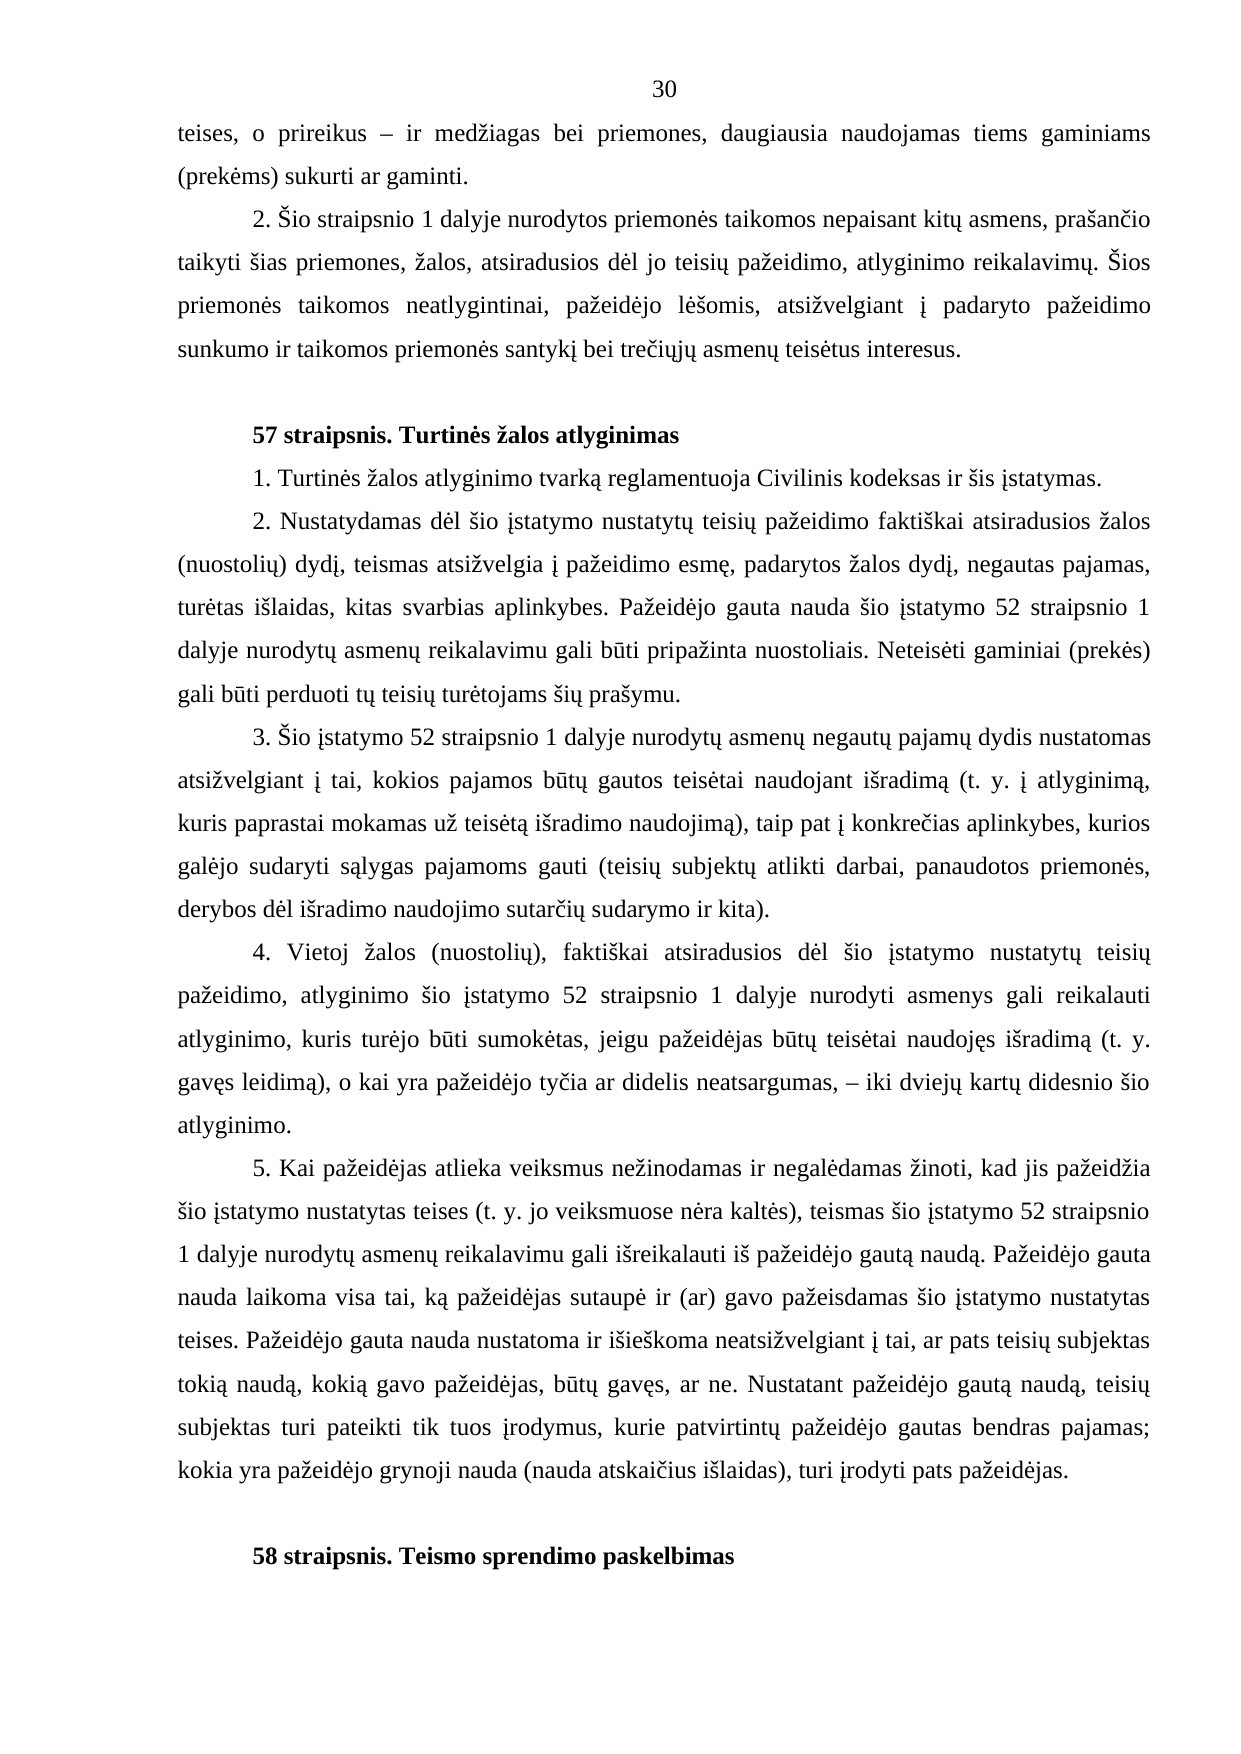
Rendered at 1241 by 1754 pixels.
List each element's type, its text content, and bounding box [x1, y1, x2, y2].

text teises, o prireikus – ir medžiagas bei priemones, daugiausia naudojamas tiems gaminiams (prekėms) sukurti ar gaminti. [177, 118, 1152, 190]
text 3. Šio įstatymo 52 straipsnio 1 dalyje nurodytų asmenų negautų pajamų dydis nustatomas atsižvelgiant į tai, kokios pajamos būtų gautos teisėtai naudojant išradimą (t. y. į atlyginimą, kuris paprastai mokamas už teisėtą išradimo naudojimą), taip pat į konkrečias aplinkybes, kurios galėjo sudaryti sąlygas pajamoms gauti (teisių subjektų atlikti darbai, panaudotos priemonės, derybos dėl išradimo naudojimo sutarčių sudarymo ir kita). [177, 722, 1152, 923]
text 1. Turtinės žalos atlyginimo tvarką reglamentuoja Civilinis kodeksas ir šis įstatymas. [177, 463, 1152, 492]
text 5. Kai pažeidėjas atlieka veiksmus nežinodamas ir negalėdamas žinoti, kad jis pažeidžia šio įstatymo nustatytas teises (t. y. jo veiksmuose nėra kaltės), teismas šio įstatymo 52 straipsnio 1 dalyje nurodytų asmenų reikalavimu gali išreikalauti iš pažeidėjo gautą naudą. Pažeidėjo gauta nauda laikoma visa tai, ką pažeidėjas sutaupė ir (ar) gavo pažeisdamas šio įstatymo nustatytas teises. Pažeidėjo gauta nauda nustatoma ir išieškoma neatsižvelgiant į tai, ar pats teisių subjektas tokią naudą, kokią gavo pažeidėjas, būtų gavęs, ar ne. Nustatant pažeidėjo gautą naudą, teisių subjektas turi pateikti tik tuos įrodymus, kurie patvirtintų pažeidėjo gautas bendras pajamas; kokia yra pažeidėjo grynoji nauda (nauda atskaičius išlaidas), turi įrodyti pats pažeidėjas. [177, 1153, 1152, 1484]
text 2. Nustatydamas dėl šio įstatymo nustatytų teisių pažeidimo faktiškai atsiradusios žalos (nuostolių) dydį, teismas atsižvelgia į pažeidimo esmę, padarytos žalos dydį, negautas pajamas, turėtas išlaidas, kitas svarbias aplinkybes. Pažeidėjo gauta nauda šio įstatymo 52 straipsnio 1 dalyje nurodytų asmenų reikalavimu gali būti pripažinta nuostoliais. Neteisėti gaminiai (prekės) gali būti perduoti tų teisių turėtojams šių prašymu. [177, 506, 1152, 707]
text 4. Vietoj žalos (nuostolių), faktiškai atsiradusios dėl šio įstatymo nustatytų teisių pažeidimo, atlyginimo šio įstatymo 52 straipsnio 1 dalyje nurodyti asmenys gali reikalauti atlyginimo, kuris turėjo būti sumokėtas, jeigu pažeidėjas būtų teisėtai naudojęs išradimą (t. y. gavęs leidimą), o kai yra pažeidėjo tyčia ar didelis neatsargumas, – iki dviejų kartų didesnio šio atlyginimo. [177, 937, 1152, 1139]
text 58 straipsnis. Teismo sprendimo paskelbimas [177, 1541, 1152, 1570]
text 2. Šio straipsnio 1 dalyje nurodytos priemonės taikomos nepaisant kitų asmens, prašančio taikyti šias priemones, žalos, atsiradusios dėl jo teisių pažeidimo, atlyginimo reikalavimų. Šios priemonės taikomos neatlygintinai, pažeidėjo lėšomis, atsižvelgiant į padaryto pažeidimo sunkumo ir taikomos priemonės santykį bei trečiųjų asmenų teisėtus interesus. [177, 204, 1152, 362]
text 57 straipsnis. Turtinės žalos atlyginimas [177, 420, 1152, 449]
